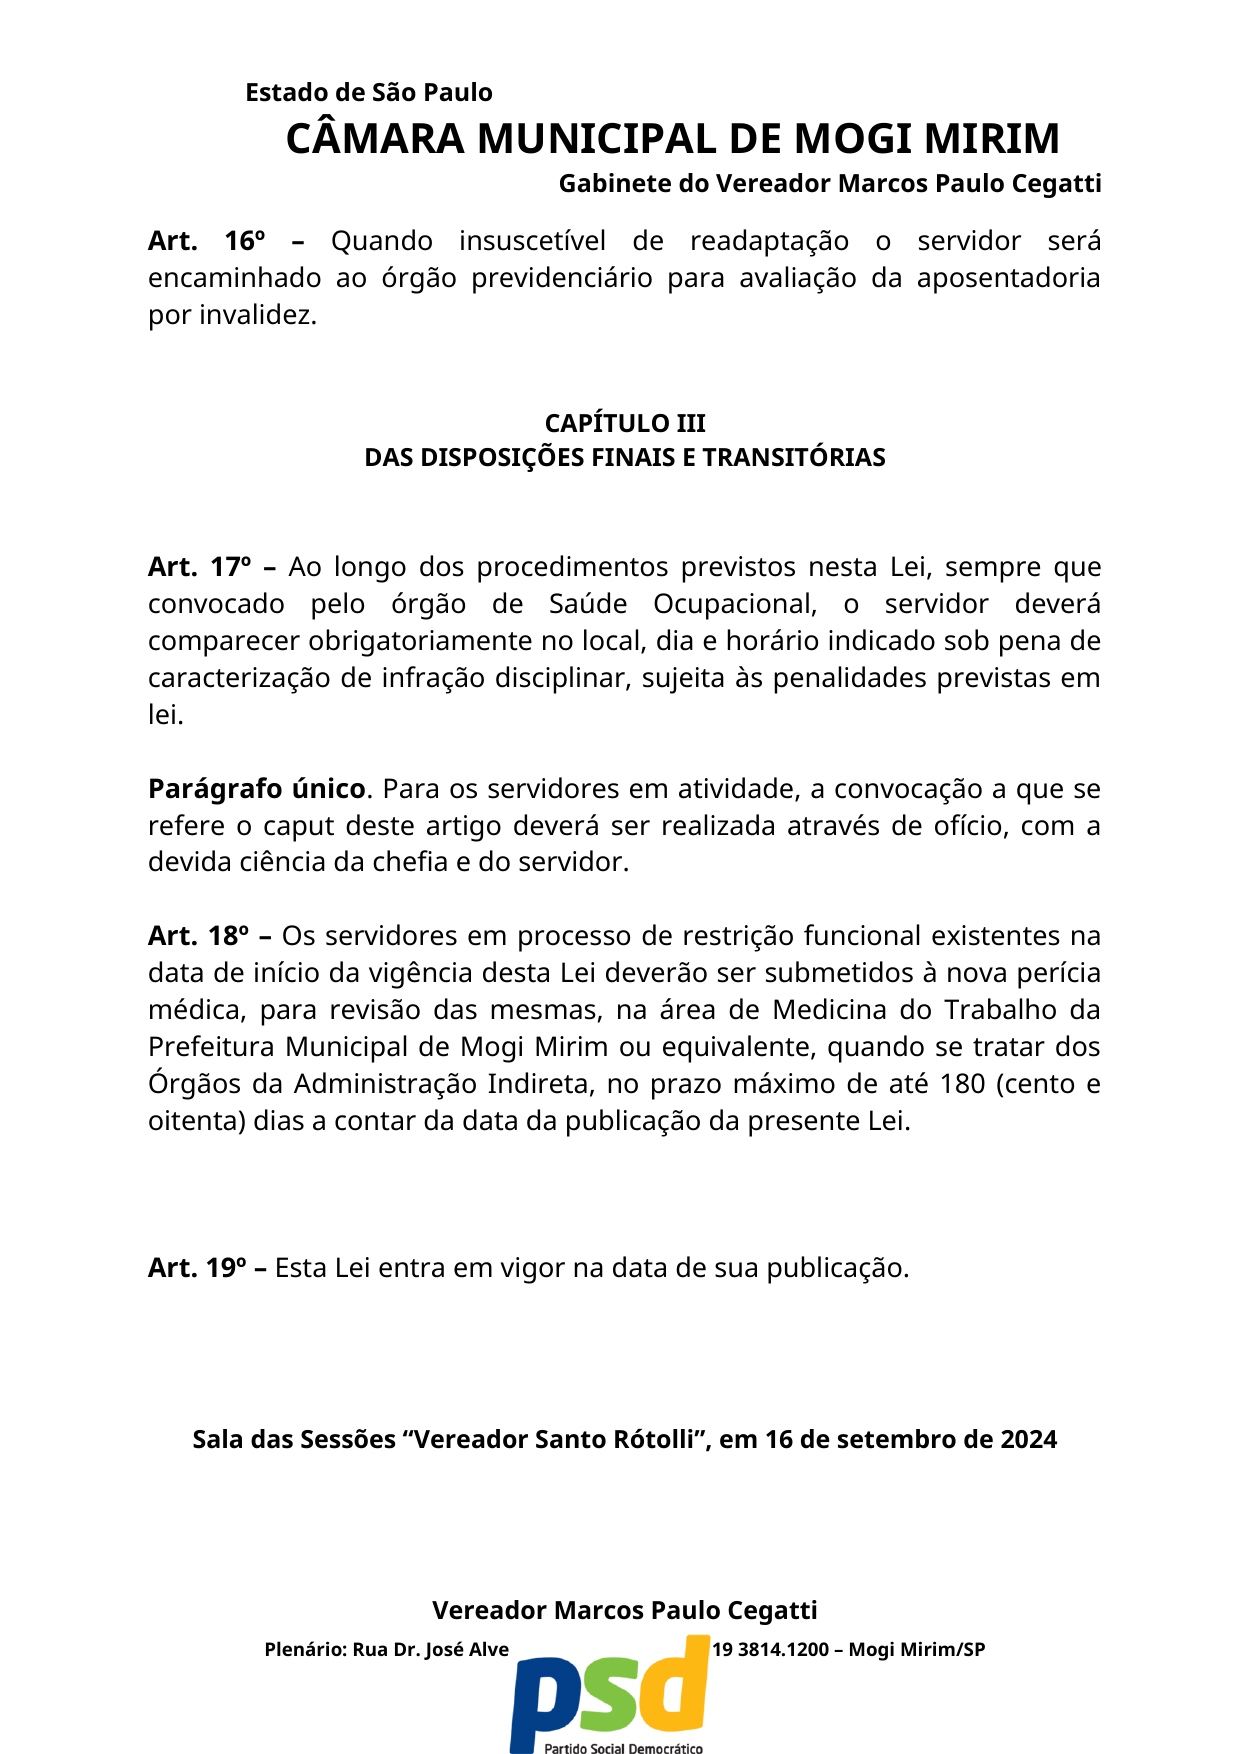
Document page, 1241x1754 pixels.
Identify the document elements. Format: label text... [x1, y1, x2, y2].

text Vereador Marcos Paulo Cegatti [148, 1592, 1103, 1627]
picture [509, 1634, 713, 1754]
text Art. 18º – Os servidores em processo de restrição funcional existentes na data de início da vigência desta Lei deverão ser submetidos à nova perícia médica, para revisão das mesmas, na área de Medicina do Trabalho da Prefeitura Municipal de Mogi Mirim ou equivalente, quando se tratar dos Órgãos da Administração Indireta, no prazo máximo de até 180 (cento e oitenta) dias a contar da data da publicação da presente Lei. [148, 917, 1103, 1138]
text DAS DISPOSIÇÕES FINAIS E TRANSITÓRIAS [148, 440, 1103, 474]
text Art. 17º – Ao longo dos procedimentos previstos nesta Lei, sempre que convocado pelo órgão de Saúde Ocupacional, o servidor deverá comparecer obrigatoriamente no local, dia e horário indicado sob pena de caracterização de infração disciplinar, sujeita às penalidades previstas em lei. [148, 548, 1103, 732]
text Art. 19º – Esta Lei entra em vigor na data de sua publicação. [148, 1248, 1103, 1285]
text Parágrafo único. Para os servidores em atividade, a convocação a que se refere o caput deste artigo deverá ser realizada através de ofício, com a devida ciência da chefia e do servidor. [148, 769, 1103, 880]
text Art. 16º – Quando insuscetível de readaptação o servidor será encaminhado ao órgão previdenciário para avaliação da aposentadoria por invalidez. [148, 222, 1103, 332]
text Sala das Sessões “Vereador Santo Rótolli”, em 16 de setembro de 2024 [148, 1422, 1103, 1456]
text CAPÍTULO III [148, 406, 1103, 440]
